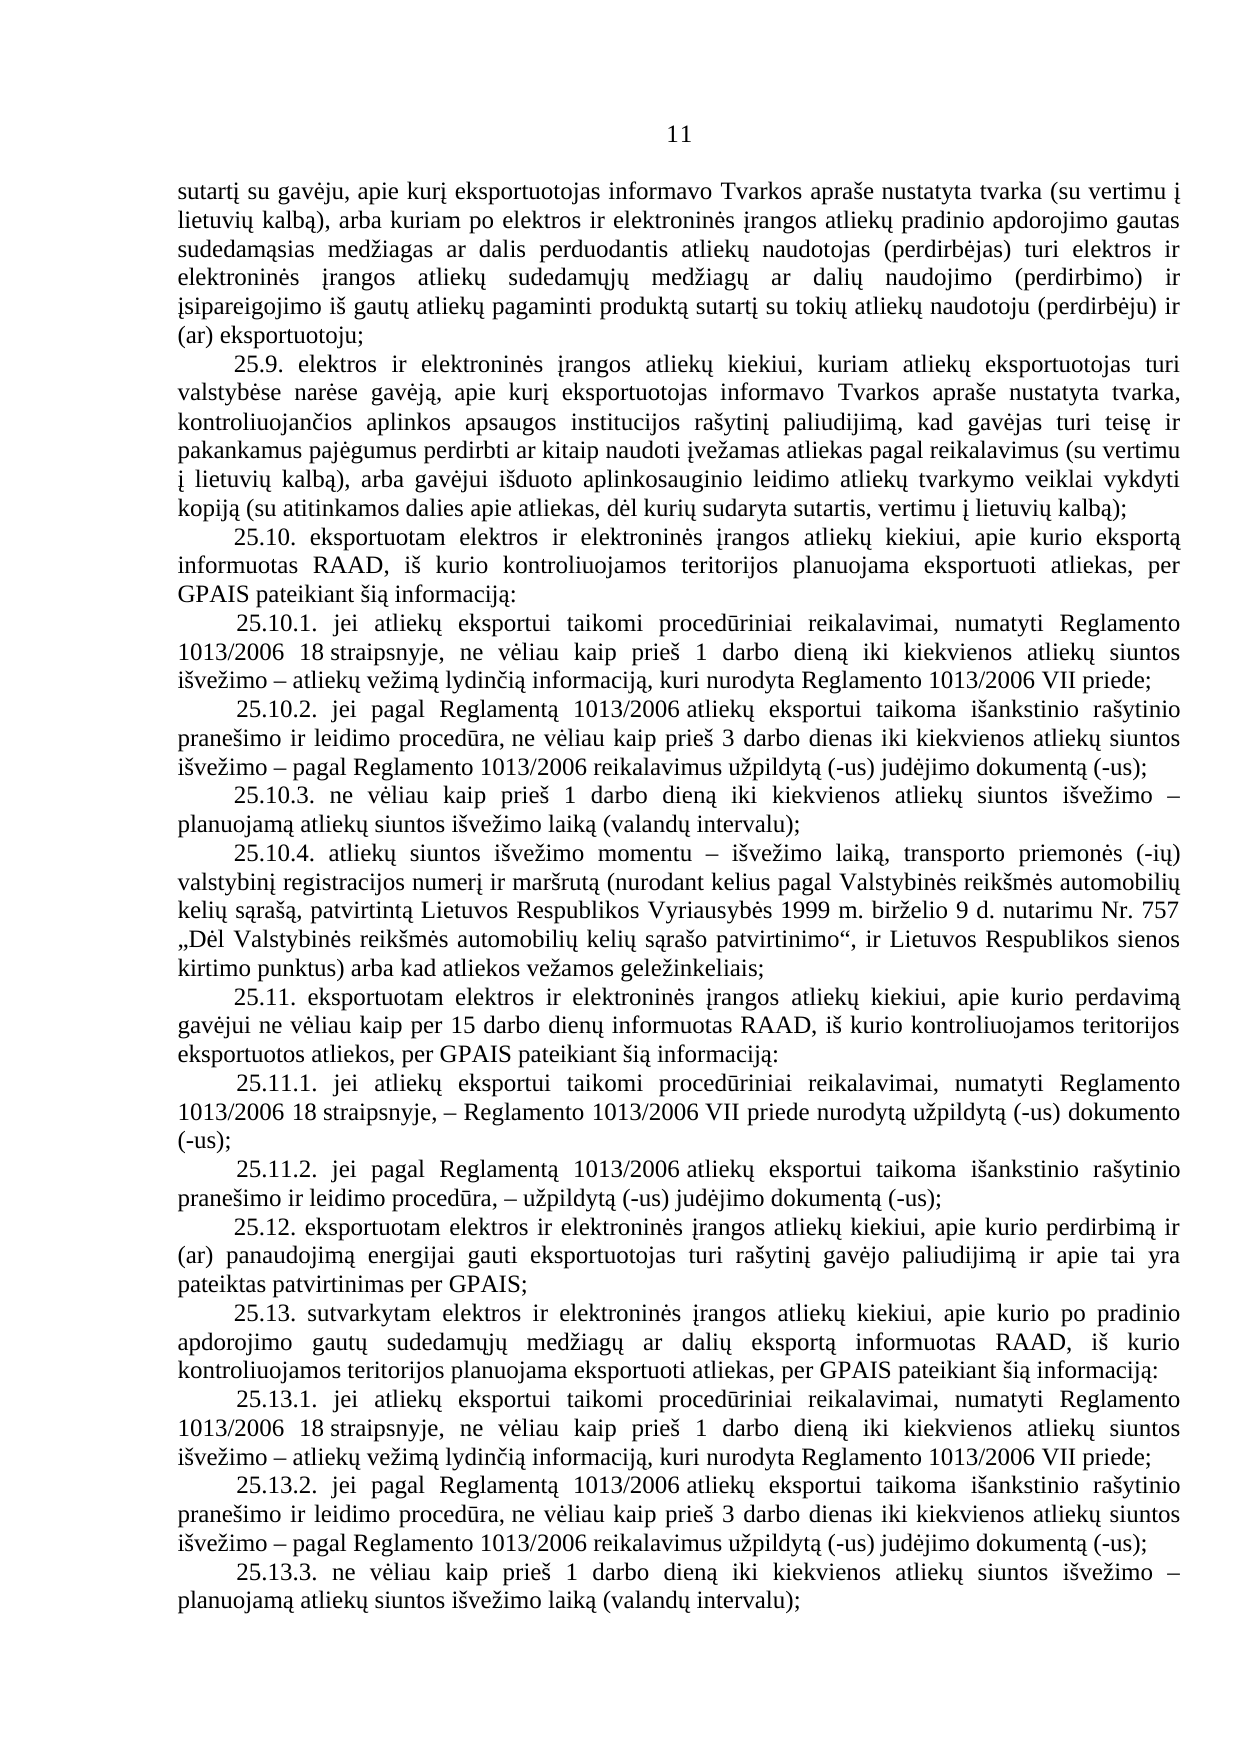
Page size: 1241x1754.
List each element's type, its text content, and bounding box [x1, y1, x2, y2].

text 25.11. eksportuotam elektros ir elektroninės įrangos atliekų kiekiui, apie kurio perdavimą gavėjui ne vėliau kaip per 15 darbo dienų informuotas RAAD, iš kurio kontroliuojamos teritorijos eksportuotos atliekos, per GPAIS pateikiant šią informaciją: [177, 982, 1181, 1068]
text 25.13.3. ne vėliau kaip prieš 1 darbo dieną iki kiekvienos atliekų siuntos išvežimo –planuojamą atliekų siuntos išvežimo laiką (valandų intervalu); [177, 1557, 1181, 1614]
text 25.10.3. ne vėliau kaip prieš 1 darbo dieną iki kiekvienos atliekų siuntos išvežimo –planuojamą atliekų siuntos išvežimo laiką (valandų intervalu); [177, 780, 1181, 838]
text 25.13. sutvarkytam elektros ir elektroninės įrangos atliekų kiekiui, apie kurio po pradinio apdorojimo gautų sudedamųjų medžiagų ar dalių eksportą informuotas RAAD, iš kurio kontroliuojamos teritorijos planuojama eksportuoti atliekas, per GPAIS pateikiant šią informaciją: [177, 1298, 1181, 1384]
text 25.10.4. atliekų siuntos išvežimo momentu – išvežimo laiką, transporto priemonės (-ių) valstybinį registracijos numerį ir maršrutą (nurodant kelius pagal Valstybinės reikšmės automobilių kelių sąrašą, patvirtintą Lietuvos Respublikos Vyriausybės 1999 m. birželio 9 d. nutarimu Nr. 757 „Dėl Valstybinės reikšmės automobilių kelių sąrašo patvirtinimo“, ir Lietuvos Respublikos sienos kirtimo punktus) arba kad atliekos vežamos geležinkeliais; [177, 838, 1181, 982]
text 25.13.1. jei atliekų eksportui taikomi procedūriniai reikalavimai, numatyti Reglamento 1013/2006 18 straipsnyje, ne vėliau kaip prieš 1 darbo dieną iki kiekvienos atliekų siuntos išvežimo – atliekų vežimą lydinčią informaciją, kuri nurodyta Reglamento 1013/2006 VII priede; [177, 1384, 1181, 1470]
text 25.11.1. jei atliekų eksportui taikomi procedūriniai reikalavimai, numatyti Reglamento 1013/2006 18 straipsnyje, – Reglamento 1013/2006 VII priede nurodytą užpildytą (-us) dokumento (-us); [177, 1068, 1181, 1154]
text 25.10.1. jei atliekų eksportui taikomi procedūriniai reikalavimai, numatyti Reglamento 1013/2006 18 straipsnyje, ne vėliau kaip prieš 1 darbo dieną iki kiekvienos atliekų siuntos išvežimo – atliekų vežimą lydinčią informaciją, kuri nurodyta Reglamento 1013/2006 VII priede; [177, 608, 1181, 694]
text 25.11.2. jei pagal Reglamentą 1013/2006 atliekų eksportui taikoma išankstinio rašytinio pranešimo ir leidimo procedūra, – užpildytą (-us) judėjimo dokumentą (-us); [177, 1154, 1181, 1212]
text sutartį su gavėju, apie kurį eksportuotojas informavo Tvarkos apraše nustatyta tvarka (su vertimu į lietuvių kalbą), arba kuriam po elektros ir elektroninės įrangos atliekų pradinio apdorojimo gautas sudedamąsias medžiagas ar dalis perduodantis atliekų naudotojas (perdirbėjas) turi elektros ir elektroninės įrangos atliekų sudedamųjų medžiagų ar dalių naudojimo (perdirbimo) ir įsipareigojimo iš gautų atliekų pagaminti produktą sutartį su tokių atliekų naudotoju (perdirbėju) ir (ar) eksportuotoju; [177, 176, 1181, 349]
text 25.13.2. jei pagal Reglamentą 1013/2006 atliekų eksportui taikoma išankstinio rašytinio pranešimo ir leidimo procedūra, ne vėliau kaip prieš 3 darbo dienas iki kiekvienos atliekų siuntos išvežimo – pagal Reglamento 1013/2006 reikalavimus užpildytą (-us) judėjimo dokumentą (-us); [177, 1470, 1181, 1557]
text 25.10.2. jei pagal Reglamentą 1013/2006 atliekų eksportui taikoma išankstinio rašytinio pranešimo ir leidimo procedūra, ne vėliau kaip prieš 3 darbo dienas iki kiekvienos atliekų siuntos išvežimo – pagal Reglamento 1013/2006 reikalavimus užpildytą (-us) judėjimo dokumentą (-us); [177, 694, 1181, 780]
text 25.12. eksportuotam elektros ir elektroninės įrangos atliekų kiekiui, apie kurio perdirbimą ir (ar) panaudojimą energijai gauti eksportuotojas turi rašytinį gavėjo paliudijimą ir apie tai yra pateiktas patvirtinimas per GPAIS; [177, 1212, 1181, 1298]
text 25.9. elektros ir elektroninės įrangos atliekų kiekiui, kuriam atliekų eksportuotojas turi valstybėse narėse gavėją, apie kurį eksportuotojas informavo Tvarkos apraše nustatyta tvarka, kontroliuojančios aplinkos apsaugos institucijos rašytinį paliudijimą, kad gavėjas turi teisę ir pakankamus pajėgumus perdirbti ar kitaip naudoti įvežamas atliekas pagal reikalavimus (su vertimu į lietuvių kalbą), arba gavėjui išduoto aplinkosauginio leidimo atliekų tvarkymo veiklai vykdyti kopiją (su atitinkamos dalies apie atliekas, dėl kurių sudaryta sutartis, vertimu į lietuvių kalbą); [177, 349, 1181, 522]
text 25.10. eksportuotam elektros ir elektroninės įrangos atliekų kiekiui, apie kurio eksportą informuotas RAAD, iš kurio kontroliuojamos teritorijos planuojama eksportuoti atliekas, per GPAIS pateikiant šią informaciją: [177, 522, 1181, 608]
